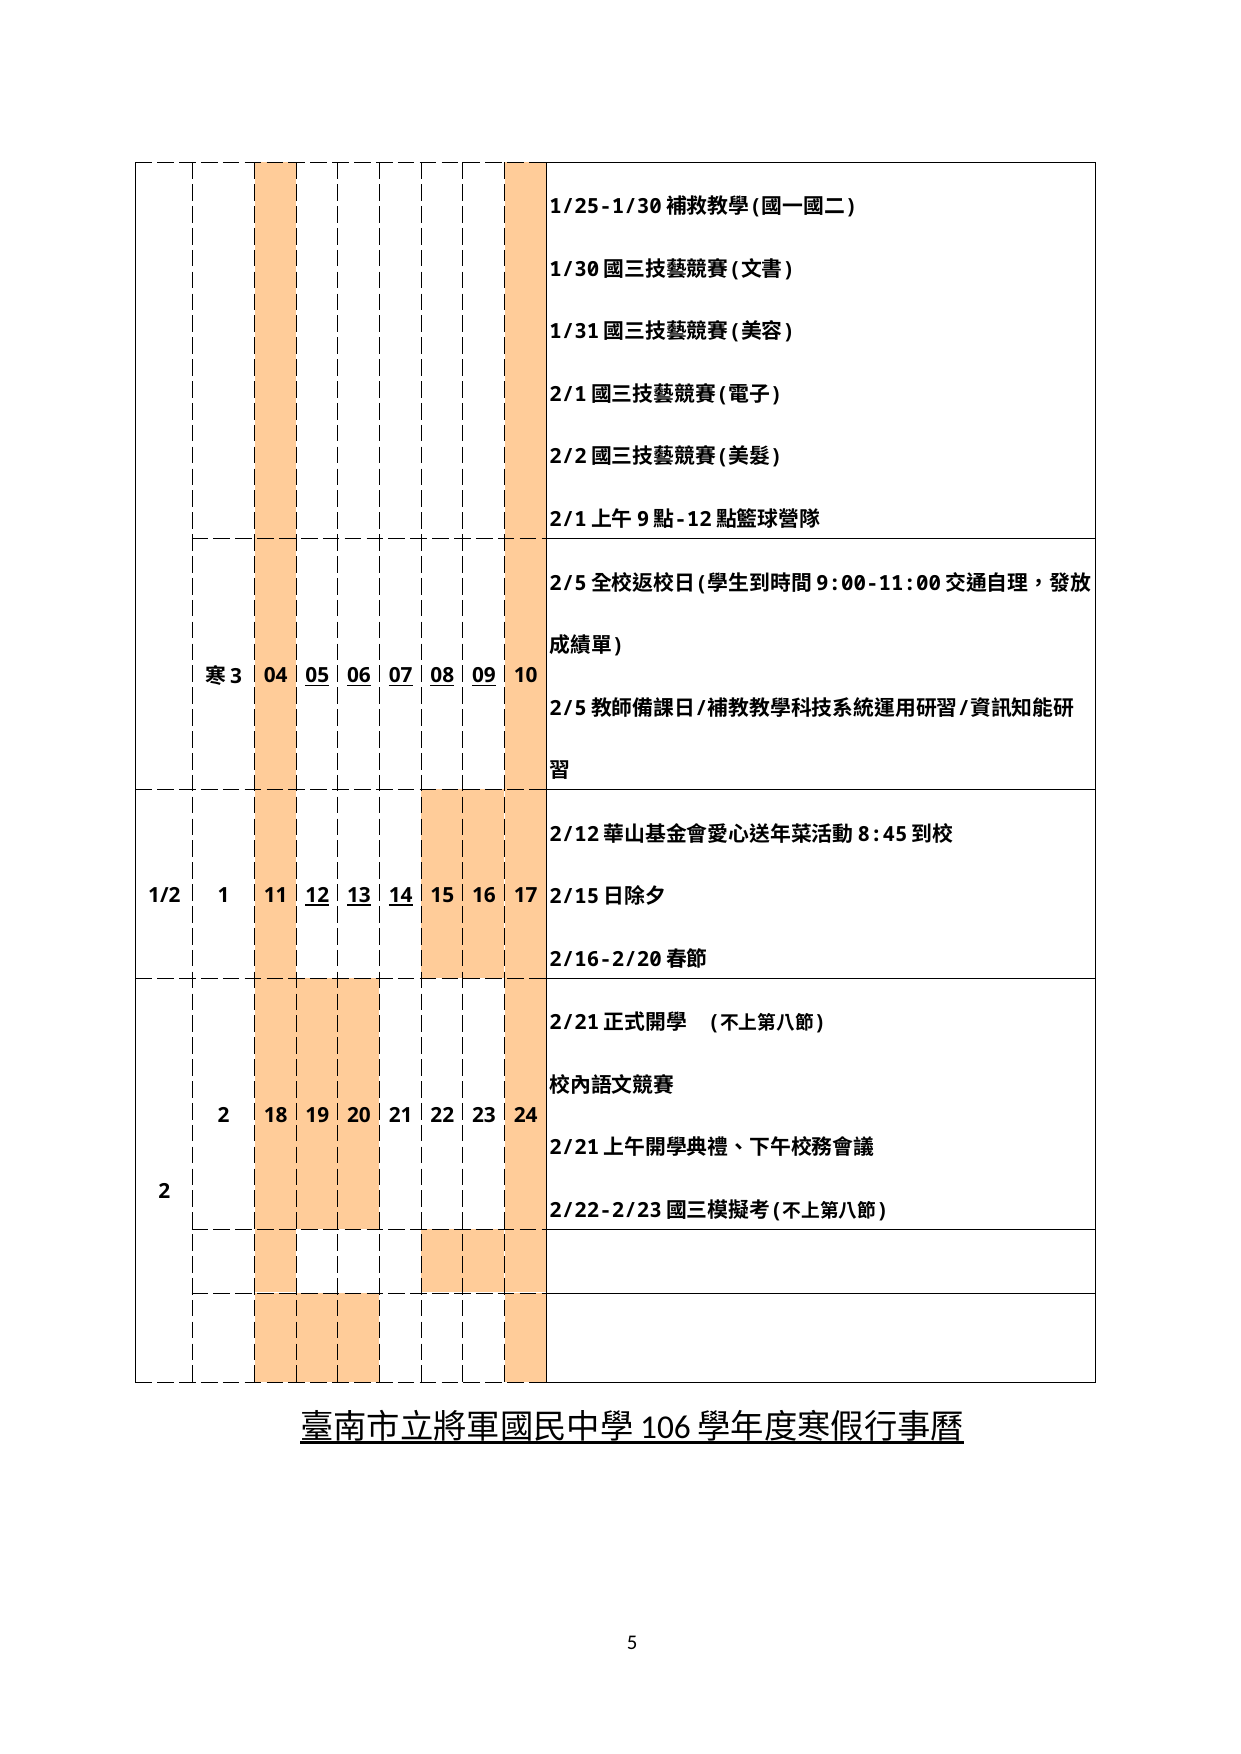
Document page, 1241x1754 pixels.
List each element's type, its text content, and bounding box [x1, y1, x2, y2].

table_cell [547, 1230, 1095, 1292]
table_cell [547, 1294, 1095, 1382]
table_cell 15 [421, 789, 463, 978]
table_cell [192, 1293, 254, 1382]
table_cell 10 [505, 538, 546, 789]
table_cell [296, 1229, 338, 1292]
table_cell 2/21正式開學 (不上第八節) 校內語文競賽 2/21上午開學典禮、下午校務會議 2/22-2/23國三模擬考(不上第八節) [547, 979, 1095, 1229]
table_cell [463, 1229, 504, 1292]
table_cell 寒3 [192, 538, 254, 789]
table_cell [421, 162, 463, 538]
table_cell [136, 162, 192, 789]
table_cell [338, 162, 379, 538]
text 臺南市立將軍國民中學106學年度寒假行事曆 [136, 1383, 1128, 1445]
table_cell 17 [505, 789, 546, 978]
table_cell 05 [296, 538, 338, 789]
table_cell 11 [255, 789, 296, 978]
table_cell [338, 1293, 379, 1382]
table_cell [463, 162, 504, 538]
table_cell [255, 162, 296, 538]
table_cell [505, 1229, 546, 1292]
table_cell 1/2 [136, 789, 192, 978]
table_cell 2 [136, 978, 192, 1382]
table_cell 2/12華山基金會愛心送年菜活動8:45到校 2/15日除夕 2/16-2/20春節 [547, 790, 1095, 978]
table_cell 21 [380, 978, 421, 1229]
table_cell [192, 162, 254, 538]
table_cell 14 [380, 789, 421, 978]
table_cell 20 [338, 978, 379, 1229]
table_cell 09 [463, 538, 504, 789]
table_cell 18 [255, 978, 296, 1229]
table_cell [421, 1229, 463, 1292]
table_cell [255, 1229, 296, 1292]
table_cell [463, 1293, 504, 1382]
table_cell 07 [380, 538, 421, 789]
table_cell 2 [192, 978, 254, 1229]
table_cell 1 [192, 789, 254, 978]
table_cell [380, 162, 421, 538]
table_cell 12 [296, 789, 338, 978]
table_cell [505, 162, 546, 538]
table_cell 22 [421, 978, 463, 1229]
table_cell 13 [338, 789, 379, 978]
table_cell 06 [338, 538, 379, 789]
table_cell [421, 1293, 463, 1382]
table_cell 23 [463, 978, 504, 1229]
table_cell 1/25-1/30補救教學(國一國二) 1/30國三技藝競賽(文書) 1/31國三技藝競賽(美容) 2/1國三技藝競賽(電子) 2/2國三技藝競賽(美髮) 2/1上午9點-12點籃球營隊 [547, 163, 1095, 538]
table_cell [380, 1293, 421, 1382]
table_cell [380, 1229, 421, 1292]
table_cell [296, 162, 338, 538]
table_cell 19 [296, 978, 338, 1229]
table_cell [192, 1229, 254, 1292]
table_cell [338, 1229, 379, 1292]
table_cell 16 [463, 789, 504, 978]
table_cell 2/5全校返校日(學生到時間9:00-11:00交通自理，發放成績單) 2/5教師備課日/補教教學科技系統運用研習/資訊知能研習 [547, 539, 1095, 789]
table_cell 04 [255, 538, 296, 789]
table_cell [255, 1293, 296, 1382]
table_cell 24 [505, 978, 546, 1229]
table_cell [505, 1293, 546, 1382]
table_cell 08 [421, 538, 463, 789]
table_cell [296, 1293, 338, 1382]
